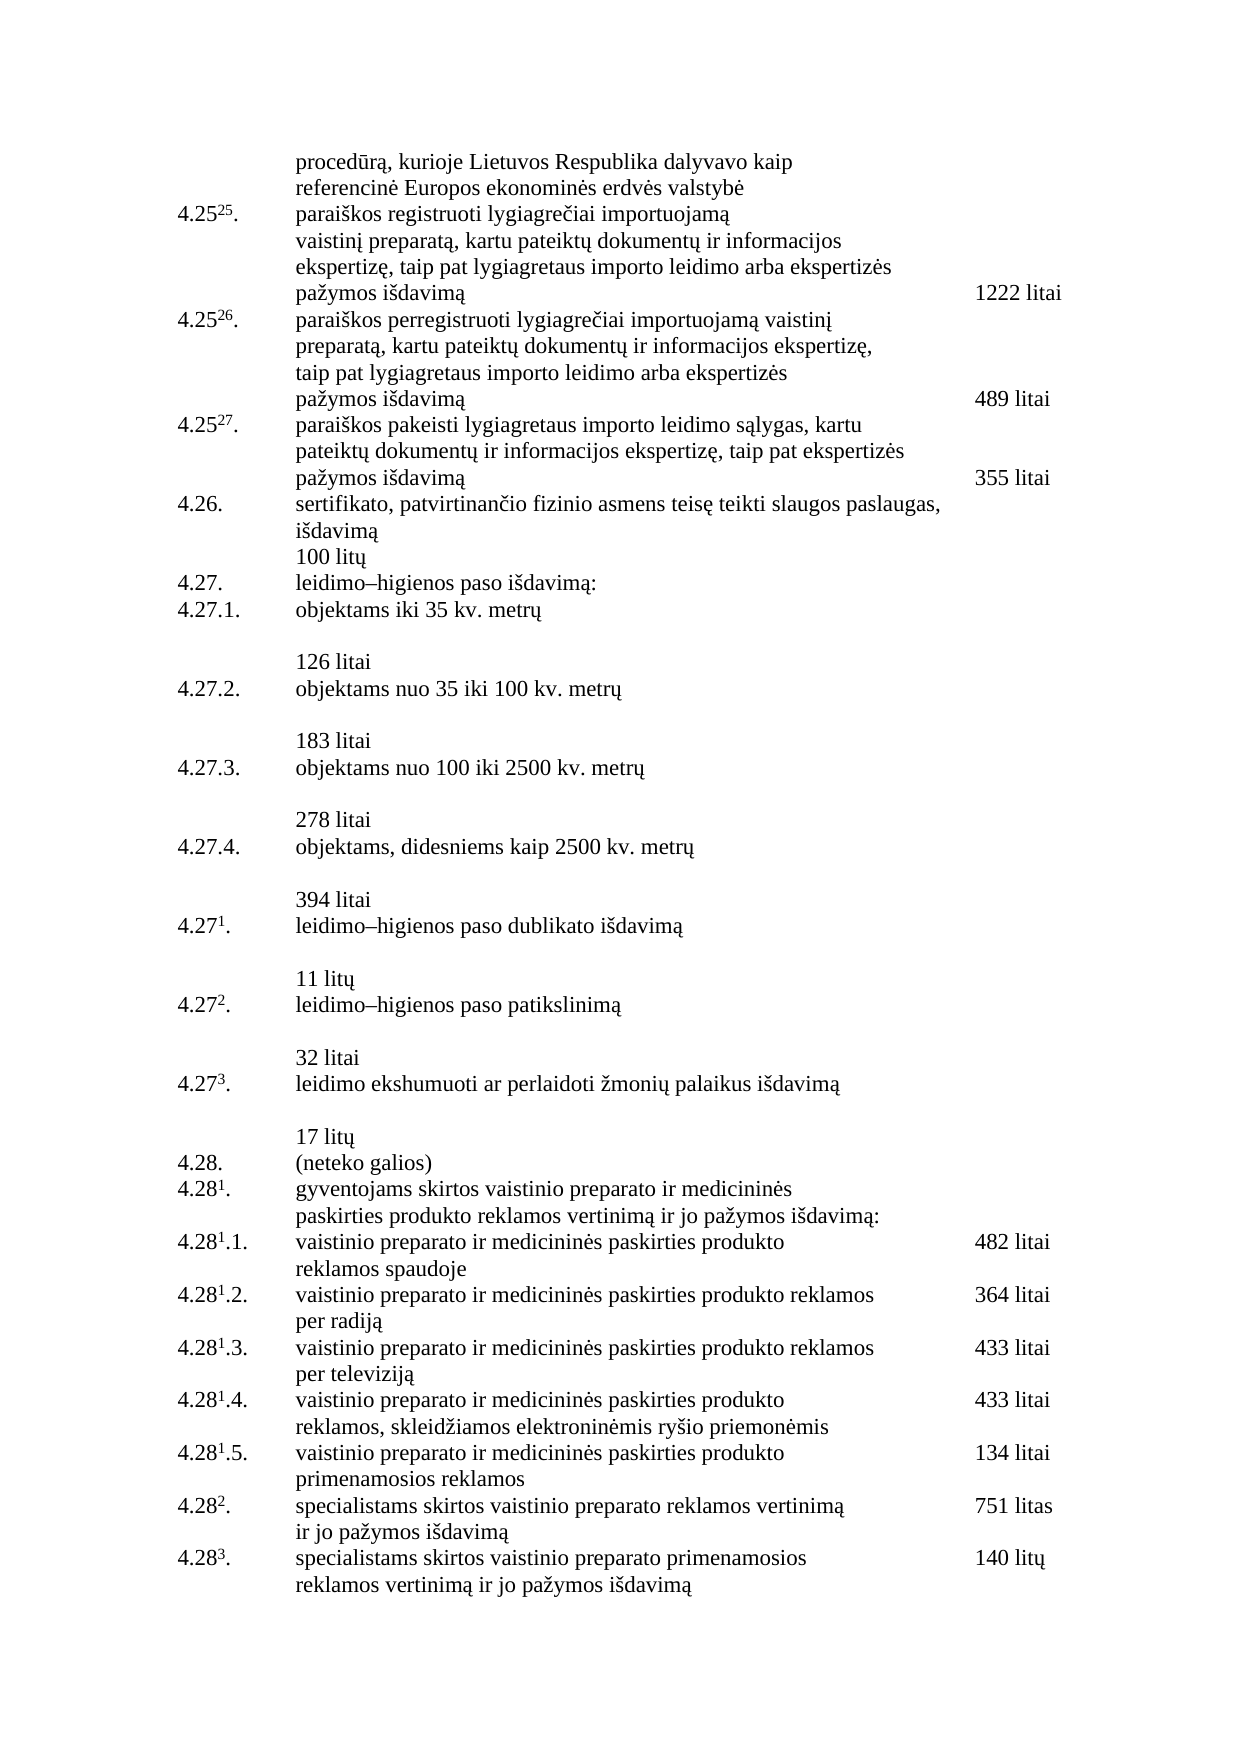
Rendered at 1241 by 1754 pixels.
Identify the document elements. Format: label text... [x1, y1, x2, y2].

text 4.281.1. vaistinio preparato ir medicininės paskirties produkto 482 litai [177, 1228, 1122, 1254]
text pažymos išdavimą 489 litai [177, 385, 1122, 411]
text 4.281.4. vaistinio preparato ir medicininės paskirties produkto 433 litai [177, 1386, 1122, 1413]
text 4.2525. paraiškos registruoti lygiagrečiai importuojamą vaistinį preparatą, kartu pateiktų dokumentų ir informacijos [177, 200, 1122, 253]
text 4.2526. paraiškos perregistruoti lygiagrečiai importuojamą vaistinį preparatą, kartu pateiktų dokumentų ir informacijos ekspertizę, taip pat lygiagretaus importo leidimo arba ekspertizės [177, 306, 1122, 385]
text 4.273. leidimo ekshumuoti ar perlaidoti žmonių palaikus išdavimą 17 litų [177, 1070, 945, 1149]
text 4.281. gyventojams skirtos vaistinio preparato ir medicininės [177, 1176, 1122, 1202]
text 4.28. (neteko galios) [177, 1149, 945, 1176]
text 4.27. leidimo–higienos paso išdavimą: [177, 569, 945, 596]
text reklamos spaudoje [177, 1254, 1122, 1281]
text paskirties produkto reklamos vertinimą ir jo pažymos išdavimą: [177, 1202, 1122, 1228]
text 4.281.3. vaistinio preparato ir medicininės paskirties produkto reklamos 433 litai [177, 1334, 1122, 1360]
text 4.271. leidimo–higienos paso dublikato išdavimą 11 litų [177, 912, 945, 991]
text 4.272. leidimo–higienos paso patikslinimą 32 litai [177, 991, 945, 1070]
text 4.26. sertifikato, patvirtinančio fizinio asmens teisę teikti slaugos paslaugas, [177, 490, 945, 517]
text išdavimą 100 litų [177, 517, 945, 569]
text ekspertizę, taip pat lygiagretaus importo leidimo arba ekspertizės pažymos išdavimą 1222 litai [177, 253, 1122, 306]
text procedūrą, kurioje Lietuvos Respublika dalyvavo kaip [177, 148, 1122, 174]
text 4.2527. paraiškos pakeisti lygiagretaus importo leidimo sąlygas, kartu pateiktų dokumentų ir informacijos ekspertizę, taip pat ekspertizės pažymos išdavimą 355 litai [177, 411, 1122, 490]
text 4.283. specialistams skirtos vaistinio preparato primenamosios 140 litų [177, 1544, 1122, 1571]
text 4.27.2. objektams nuo 35 iki 100 kv. metrų 183 litai [177, 675, 945, 754]
text reklamos, skleidžiamos elektroninėmis ryšio priemonėmis [177, 1413, 1122, 1439]
text 4.27.3. objektams nuo 100 iki 2500 kv. metrų 278 litai [177, 754, 945, 833]
text per radiją [177, 1307, 1122, 1334]
text 4.282. specialistams skirtos vaistinio preparato reklamos vertinimą 751 litas [177, 1492, 1122, 1518]
text referencinė Europos ekonominės erdvės valstybė [177, 174, 1122, 200]
text 4.281.2. vaistinio preparato ir medicininės paskirties produkto reklamos 364 litai [177, 1281, 1122, 1307]
text per televiziją [177, 1360, 1122, 1386]
text 4.27.4. objektams, didesniems kaip 2500 kv. metrų 394 litai [177, 833, 945, 912]
text ir jo pažymos išdavimą [177, 1518, 1122, 1544]
text 4.27.1. objektams iki 35 kv. metrų 126 litai [177, 596, 945, 675]
text 4.281.5. vaistinio preparato ir medicininės paskirties produkto 134 litai [177, 1439, 1122, 1465]
text reklamos vertinimą ir jo pažymos išdavimą [177, 1571, 1122, 1597]
text primenamosios reklamos [177, 1465, 1122, 1492]
